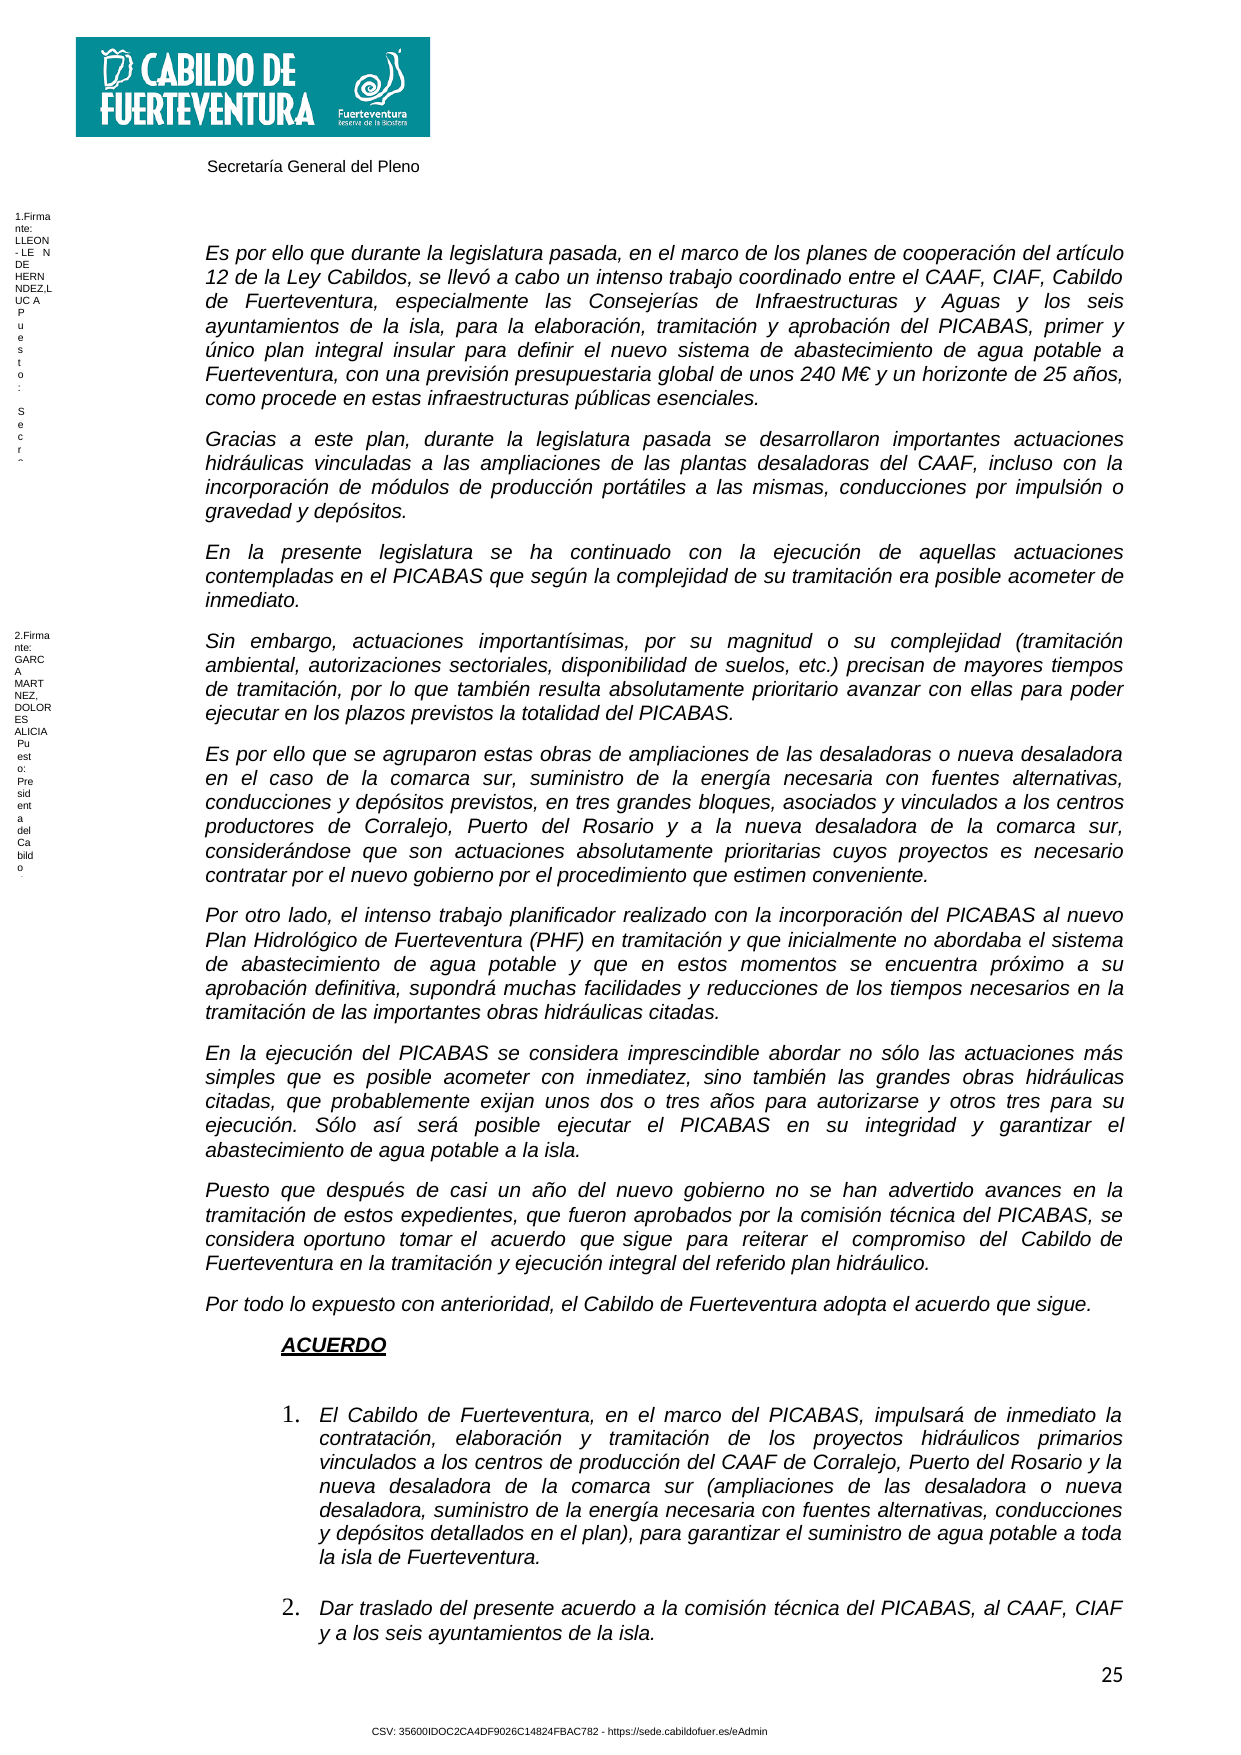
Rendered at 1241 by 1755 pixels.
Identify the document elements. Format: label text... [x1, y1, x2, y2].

text Por otro lado, el intenso trabajo planificador realizado con la incorporación del PICABAS al nuevo Plan Hidrológico de Fuerteventura (PHF) en tramitación y que inicialmente no abordaba el sistema de abastecimiento de agua potable y que en estos momentos se encuentra próximo a su aprobación definitiva, supondrá muchas facilidades y reducciones de los tiempos necesarios en la tramitación de las importantes obras hidráulicas citadas. [205, 903, 1124, 1024]
text Puesto que después de casi un año del nuevo gobierno no se han advertido avances en la tramitación de estos expedientes, que fueron aprobados por la comisión técnica del PICABAS, se considera oportuno tomar el acuerdo que sigue para reiterar el compromiso del Cabildo de Fuerteventura en la tramitación y ejecución integral del referido plan hidráulico. [205, 1178, 1124, 1275]
text En la ejecución del PICABAS se considera imprescindible abordar no sólo las actuaciones más simples que es posible acometer con inmediatez, sino también las grandes obras hidráulicas citadas, que probablemente exijan unos dos o tres años para autorizarse y otros tres para su ejecución. Sólo así será posible ejecutar el PICABAS en su integridad y garantizar el abastecimiento de agua potable a la isla. [205, 1041, 1124, 1161]
text Es por ello que se agruparon estas obras de ampliaciones de las desaladoras o nueva desaladora en el caso de la comarca sur, suministro de la energía necesaria con fuentes alternativas, conducciones y depósitos previstos, en tres grandes bloques, asociados y vinculados a los centros productores de Corralejo, Puerto del Rosario y a la nueva desaladora de la comarca sur, considerándose que son actuaciones absolutamente prioritarias cuyos proyectos es necesario contratar por el nuevo gobierno por el procedimiento que estimen conveniente. [205, 742, 1124, 887]
subtitle ACUERDO [281, 1332, 1241, 1356]
text Puesto: Presidenta del Cabildo de Fuerteventura Fecha Firma: 07/06/2024 08:24:40 [17, 738, 34, 877]
list Dar traslado del presente acuerdo a la comisión técnica del PICABAS, al CAAF, CIAF y a los seis ayuntamientos de la isla. [282, 1592, 1123, 1645]
list El Cabildo de Fuerteventura, en el marco del PICABAS, impulsará de inmediato la contratación, elaboración y tramitación de los proyectos hidráulicos primarios vinculados a los centros de producción del CAAF de Corralejo, Puerto del Rosario y la nueva desaladora de la comarca sur (ampliaciones de las desaladora o nueva desaladora, suministro de la energía necesaria con fuentes alternativas, conducciones y depósitos detallados en el plan), para garantizar el suministro de agua potable a toda la isla de Fuerteventura. [282, 1403, 1123, 1569]
text Gracias a este plan, durante la legislatura pasada se desarrollaron importantes actuaciones hidráulicas vinculadas a las ampliaciones de las plantas desaladoras del CAAF, incluso con la incorporación de módulos de producción portátiles a las mismas, conducciones por impulsión o gravedad y depósitos. [205, 427, 1124, 523]
text Sin embargo, actuaciones importantísimas, por su magnitud o su complejidad (tramitación ambiental, autorizaciones sectoriales, disponibilidad de suelos, etc.) precisan de mayores tiempos de tramitación, por lo que también resulta absolutamente prioritario avanzar con ellas para poder ejecutar en los plazos previstos la totalidad del PICABAS. [205, 629, 1124, 725]
text 1.Firmante: LLEON - LE N DE HERN NDEZ,LUC A [15, 211, 52, 306]
text Es por ello que durante la legislatura pasada, en el marco de los planes de cooperación del artículo 12 de la Ley Cabildos, se llevó a cabo un intenso trabajo coordinado entre el CAAF, CIAF, Cabildo de Fuerteventura, especialmente las Consejerías de Infraestructuras y Aguas y los seis ayuntamientos de la isla, para la elaboración, tramitación y aprobación del PICABAS, primer y único plan integral insular para definir el nuevo sistema de abastecimiento de agua potable a Fuerteventura, con una previsión presupuestaria global de unos 240 M€ y un horizonte de 25 años, como procede en estas infraestructuras públicas esenciales. [205, 241, 1124, 410]
subtitle 25 [64, 1660, 1123, 1688]
text Por todo lo expuesto con anterioridad, el Cabildo de Fuerteventura adopta el acuerdo que sigue. [205, 1292, 1241, 1316]
text En la presente legislatura se ha continuado con la ejecución de aquellas actuaciones contempladas en el PICABAS que según la complejidad de su tramitación era posible acometer de inmediato. [205, 540, 1124, 612]
text 2.Firmante: GARC A MART NEZ, DOLORES ALICIA [14, 629, 52, 737]
